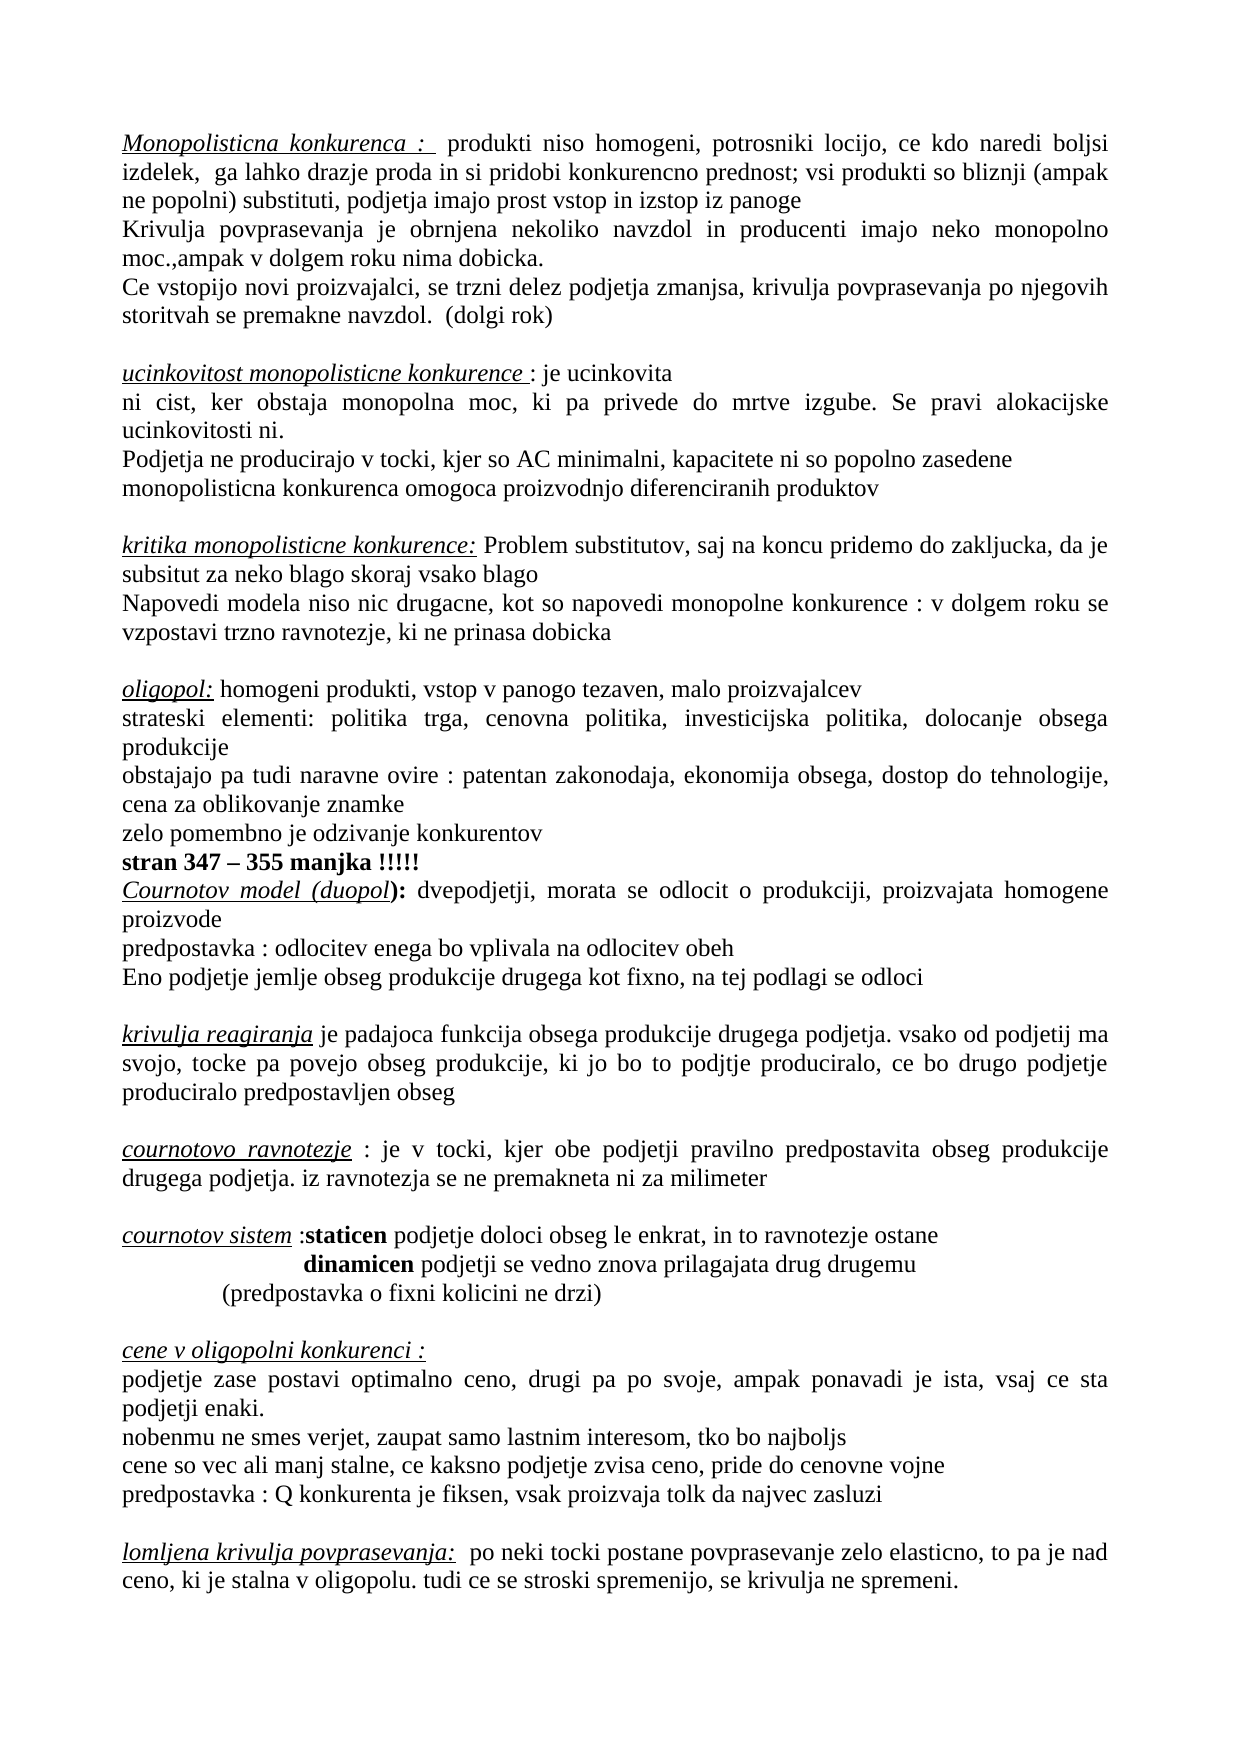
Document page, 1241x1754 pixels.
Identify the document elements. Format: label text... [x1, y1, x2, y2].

text krivulja reagiranja je padajoca funkcija obsega produkcije drugega podjetja. vsako od podjetij ma svojo, tocke pa povejo obseg produkcije, ki jo bo to podjtje produciralo, ce bo drugo podjetje produciralo predpostavljen obseg [122, 1019, 1109, 1106]
text zelo pomembno je odzivanje konkurentov [122, 818, 1109, 847]
text cene so vec ali manj stalne, ce kaksno podjetje zvisa ceno, pride do cenovne vojne [122, 1451, 1109, 1479]
text monopolisticna konkurenca omogoca proizvodnjo diferenciranih produktov [122, 473, 1109, 502]
text stran 347 – 355 manjka !!!!! [122, 847, 1109, 876]
text Podjetja ne producirajo v tocki, kjer so AC minimalni, kapacitete ni so popolno zasedene [122, 444, 1109, 473]
text predpostavka : Q konkurenta je fiksen, vsak proizvaja tolk da najvec zasluzi [122, 1479, 1109, 1508]
text Cournotov model (duopol): dvepodjetji, morata se odlocit o produkciji, proizvajata homogene proizvode [122, 876, 1109, 933]
text ni cist, ker obstaja monopolna moc, ki pa privede do mrtve izgube. Se pravi alokacijske ucinkovitosti ni. [122, 387, 1109, 444]
text predpostavka : odlocitev enega bo vplivala na odlocitev obeh [122, 933, 1109, 962]
text Ce vstopijo novi proizvajalci, se trzni delez podjetja zmanjsa, krivulja povprasevanja po njegovih storitvah se premakne navzdol. (dolgi rok) [122, 272, 1109, 329]
text Krivulja povprasevanja je obrnjena nekoliko navzdol in producenti imajo neko monopolno moc.,ampak v dolgem roku nima dobicka. [122, 214, 1109, 272]
text dinamicen podjetji se vedno znova prilagajata drug drugemu [122, 1249, 1109, 1278]
text cournotov sistem :staticen podjetje doloci obseg le enkrat, in to ravnotezje ostane [122, 1221, 1109, 1249]
text cene v oligopolni konkurenci : [122, 1336, 1109, 1364]
text lomljena krivulja povprasevanja: po neki tocki postane povprasevanje zelo elasticno, to pa je nad ceno, ki je stalna v oligopolu. tudi ce se stroski spremenijo, se krivulja ne spremeni. [122, 1537, 1109, 1594]
text obstajajo pa tudi naravne ovire : patentan zakonodaja, ekonomija obsega, dostop do tehnologije, cena za oblikovanje znamke [122, 761, 1109, 818]
text ucinkovitost monopolisticne konkurence : je ucinkovita [122, 358, 1109, 387]
text nobenmu ne smes verjet, zaupat samo lastnim interesom, tko bo najboljs [122, 1422, 1109, 1451]
text (predpostavka o fixni kolicini ne drzi) [122, 1278, 1109, 1307]
text Napovedi modela niso nic drugacne, kot so napovedi monopolne konkurence : v dolgem roku se vzpostavi trzno ravnotezje, ki ne prinasa dobicka [122, 588, 1109, 646]
text podjetje zase postavi optimalno ceno, drugi pa po svoje, ampak ponavadi je ista, vsaj ce sta podjetji enaki. [122, 1364, 1109, 1422]
text strateski elementi: politika trga, cenovna politika, investicijska politika, dolocanje obsega produkcije [122, 703, 1109, 761]
text Monopolisticna konkurenca : produkti niso homogeni, potrosniki locijo, ce kdo naredi boljsi izdelek, ga lahko drazje proda in si pridobi konkurencno prednost; vsi produkti so bliznji (ampak ne popolni) substituti, podjetja imajo prost vstop in izstop iz panoge [122, 128, 1109, 214]
text kritika monopolisticne konkurence: Problem substitutov, saj na koncu pridemo do zakljucka, da je subsitut za neko blago skoraj vsako blago [122, 531, 1109, 588]
text Eno podjetje jemlje obseg produkcije drugega kot fixno, na tej podlagi se odloci [122, 962, 1109, 991]
text cournotovo ravnotezje : je v tocki, kjer obe podjetji pravilno predpostavita obseg produkcije drugega podjetja. iz ravnotezja se ne premakneta ni za milimeter [122, 1134, 1109, 1192]
text oligopol: homogeni produkti, vstop v panogo tezaven, malo proizvajalcev [122, 674, 1109, 703]
